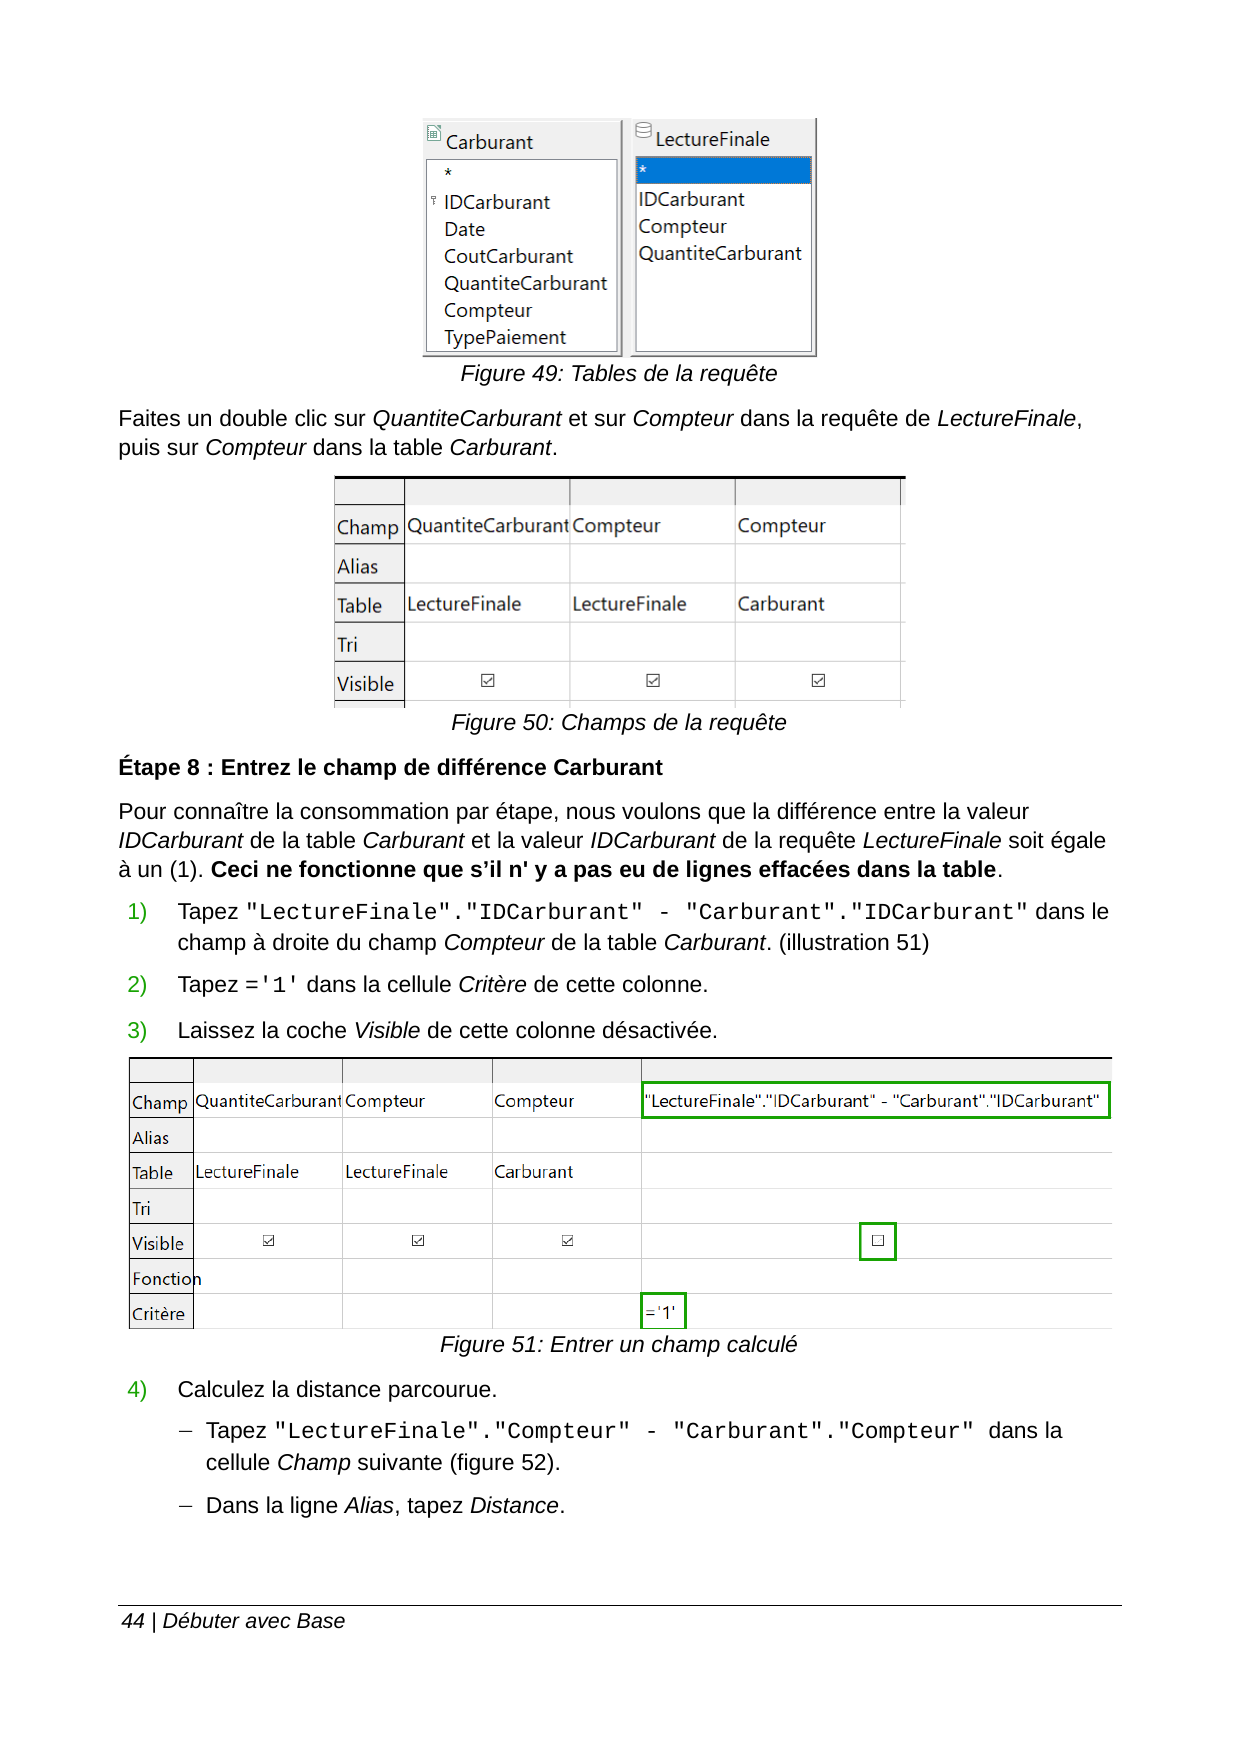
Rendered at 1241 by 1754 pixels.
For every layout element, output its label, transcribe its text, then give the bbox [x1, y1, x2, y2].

picture [128, 1057, 1113, 1329]
list Tapez "LectureFinale"."IDCarburant" - "Carburant"."IDCarburant" dans le champ à droite du champ Compteur de la table Carburant. (illustration 51) [148, 897, 1122, 956]
list Tapez "LectureFinale"."Compteur" - "Carburant"."Compteur" dans la cellule Champ suivante (figure 52). [176, 1417, 1122, 1475]
subtitle Entrez le champ de différence Carburant [118, 751, 1122, 780]
list Tapez ='1' dans la cellule Critère de cette colonne. [148, 970, 1122, 999]
text Figure 50: Champs de la requête [118, 707, 1122, 737]
picture [334, 475, 906, 708]
list Laissez la coche Visible de cette colonne désactivée. [148, 1014, 1122, 1043]
picture [422, 118, 818, 358]
text Figure 51: Entrer un champ calculé [118, 1329, 1122, 1358]
text Figure 49: Tables de la requête [118, 358, 1122, 387]
list Dans la ligne Alias, tapez Distance. [176, 1490, 1122, 1519]
list Calculez la distance parcourue. [148, 1373, 1122, 1402]
text Pour connaître la consommation par étape, nous voulons que la différence entre la valeur IDCarburant de la table Carburant et la valeur IDCarburant de la requête LectureFinale soit égale à un (1). Ceci ne fonctionne que s’il n' y a pas eu de lignes effacées dans la table. [118, 795, 1122, 883]
text Faites un double clic sur QuantiteCarburant et sur Compteur dans la requête de LectureFinale, puis sur Compteur dans la table Carburant. [118, 402, 1122, 461]
